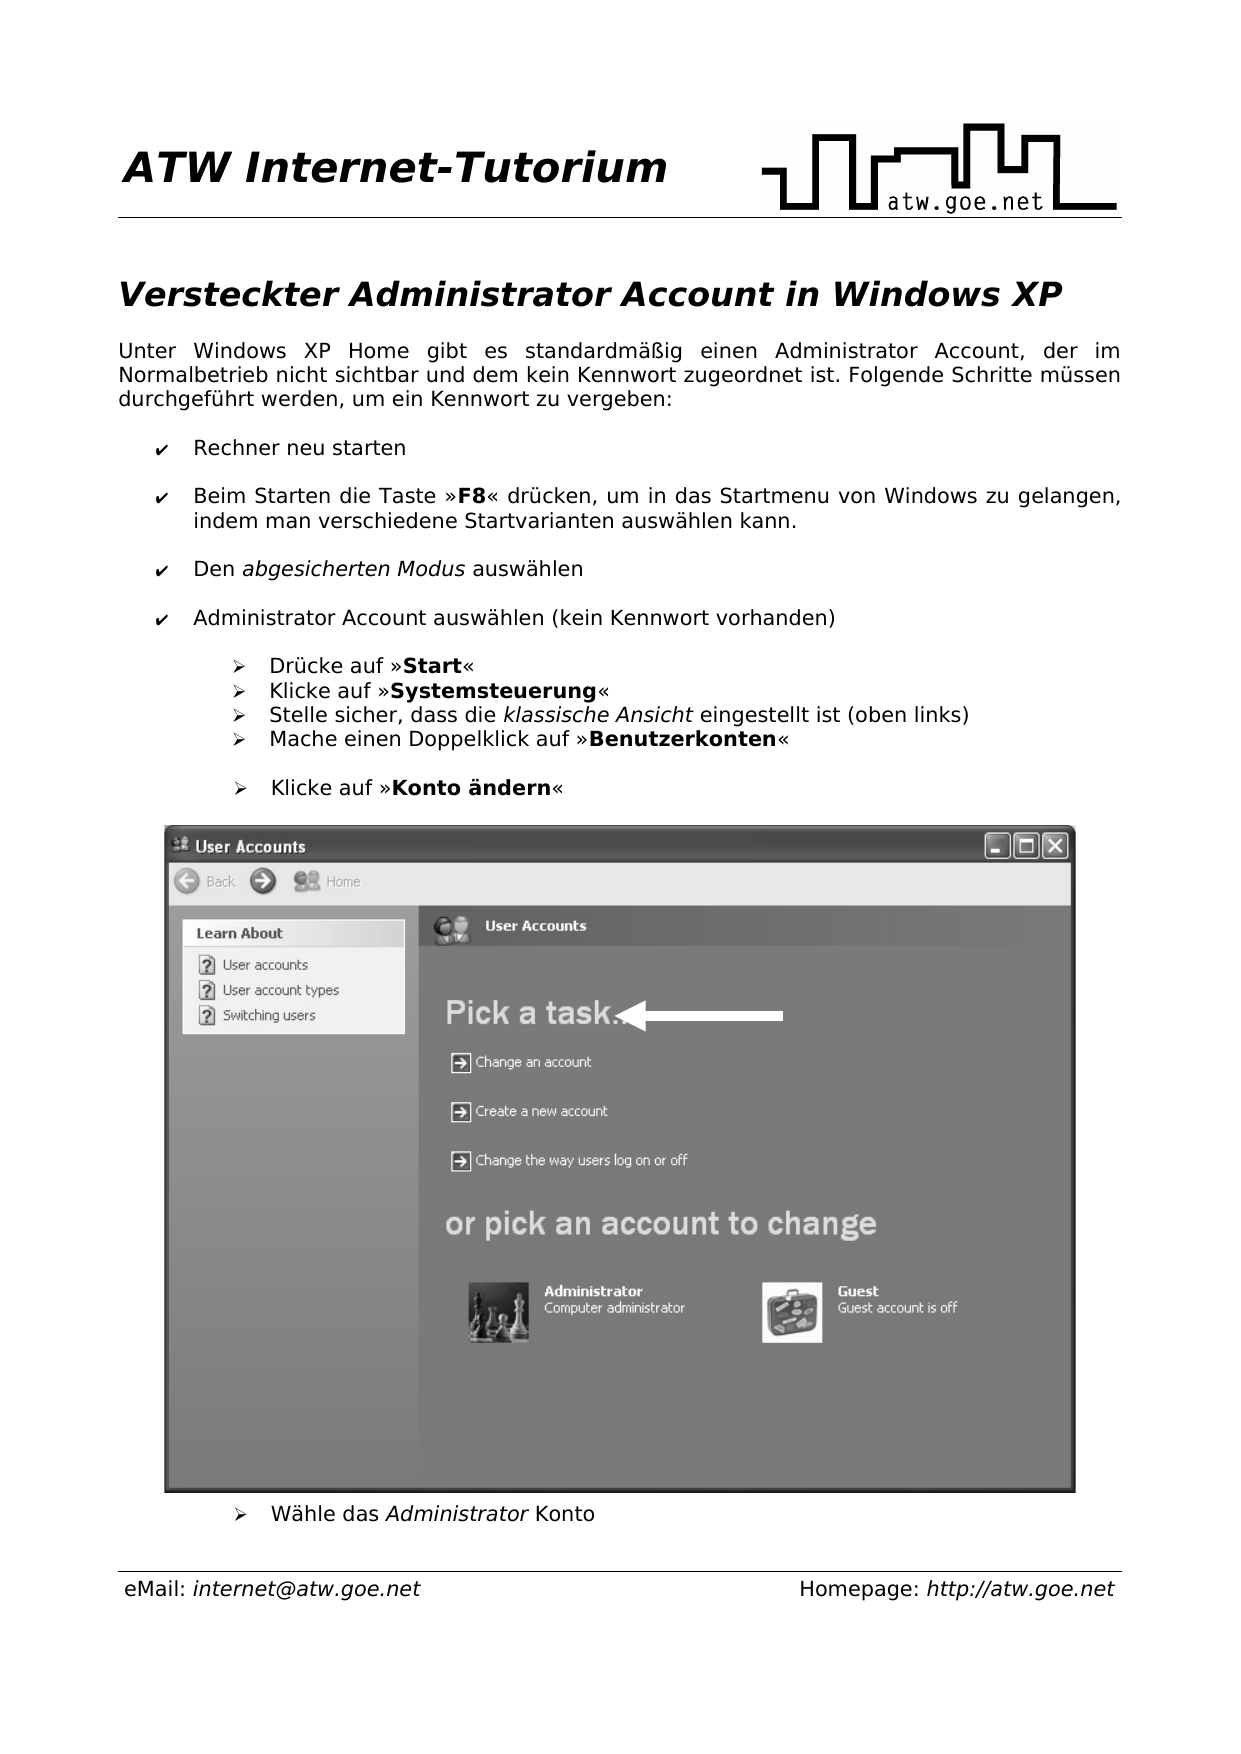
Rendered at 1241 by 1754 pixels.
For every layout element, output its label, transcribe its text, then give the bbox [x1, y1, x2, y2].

list Drücke auf »Start« [232, 654, 1122, 679]
list Den abgesicherten Modus auswählen [156, 557, 1122, 582]
list Klicke auf »Systemsteuerung« [232, 679, 1122, 703]
list Mache einen Doppelklick auf »Benutzerkonten« [232, 727, 1122, 752]
text Versteckter Administrator Account in Windows XP [118, 276, 1122, 315]
list Administrator Account auswählen (kein Kennwort vorhanden) [156, 606, 1122, 630]
text Unter Windows XP Home gibt es standardmäßig einen Administrator Account, der im Normalbetrieb nicht sichtbar und dem kein Kennwort zugeordnet ist. Folgende Schritte müssen durchgeführt werden, um ein Kennwort zu vergeben: [118, 339, 1122, 412]
list Rechner neu starten [156, 436, 1122, 460]
list Beim Starten die Taste »F8« drücken, um in das Startmenu von Windows zu gelangen, indem man verschiedene Startvarianten auswählen kann. [156, 484, 1122, 533]
list Klicke auf »Konto ändern« [233, 776, 1122, 800]
list Wähle das Administrator Konto [233, 800, 1122, 1526]
list Stelle sicher, dass die klassische Ansicht eingestellt ist (oben links) [232, 703, 1122, 727]
picture [761, 123, 1117, 215]
